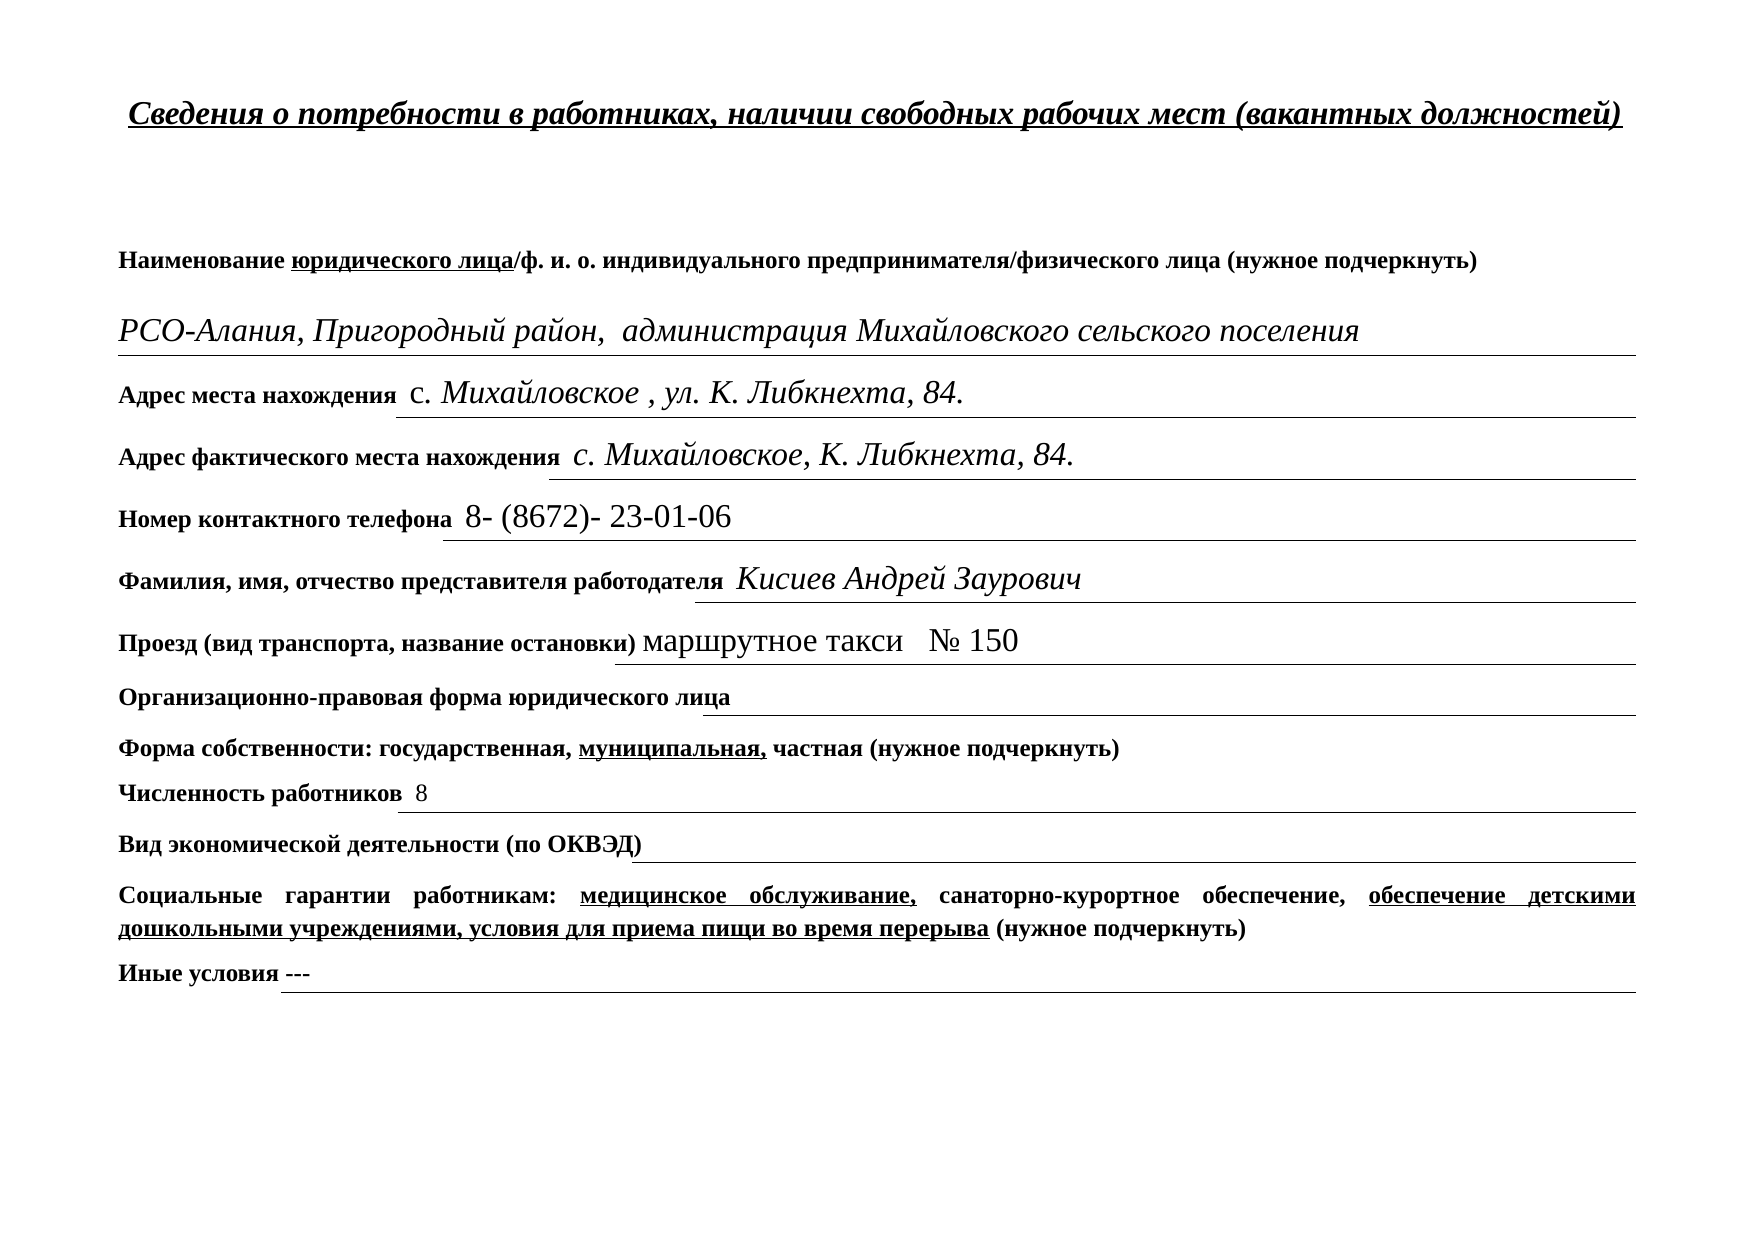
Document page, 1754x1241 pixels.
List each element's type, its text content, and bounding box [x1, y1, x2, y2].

text Иные условия --- [118, 958, 1636, 987]
text Адрес фактического места нахождения с. Михайловское, К. Либкнехта, 84. [118, 434, 1636, 473]
text Наименование юридического лица/ф. и. о. индивидуального предпринимателя/физического лица (нужное подчеркнуть) [118, 245, 1636, 273]
text Вид экономической деятельности (по ОКВЭД) [118, 829, 1636, 858]
text Адрес места нахождения с. Михайловское , ул. К. Либкнехта, 84. [118, 373, 1636, 411]
text Сведения о потребности в работниках, наличии свободных рабочих мест (вакантных должностей) [118, 93, 1636, 131]
text Проезд (вид транспорта, название остановки) маршрутное такси № 150 [118, 620, 1636, 658]
text Фамилия, имя, отчество представителя работодателя Кисиев Андрей Заурович [118, 558, 1636, 597]
text Численность работников 8 [118, 778, 1636, 807]
text Организационно-правовая форма юридического лица [118, 682, 1636, 711]
text РСО-Алания, Пригородный район, администрация Михайловского сельского поселения [118, 311, 1636, 349]
text Номер контактного телефона 8- (8672)- 23-01-06 [118, 496, 1636, 535]
text Социальные гарантии работникам: медицинское обслуживание, санаторно-курортное обеспечение, обеспечение детскими дошкольными учреждениями, условия для приема пищи во время перерыва (нужное подчеркнуть) [118, 880, 1636, 942]
text Форма собственности: государственная, муниципальная, частная (нужное подчеркнуть) [118, 733, 1636, 762]
